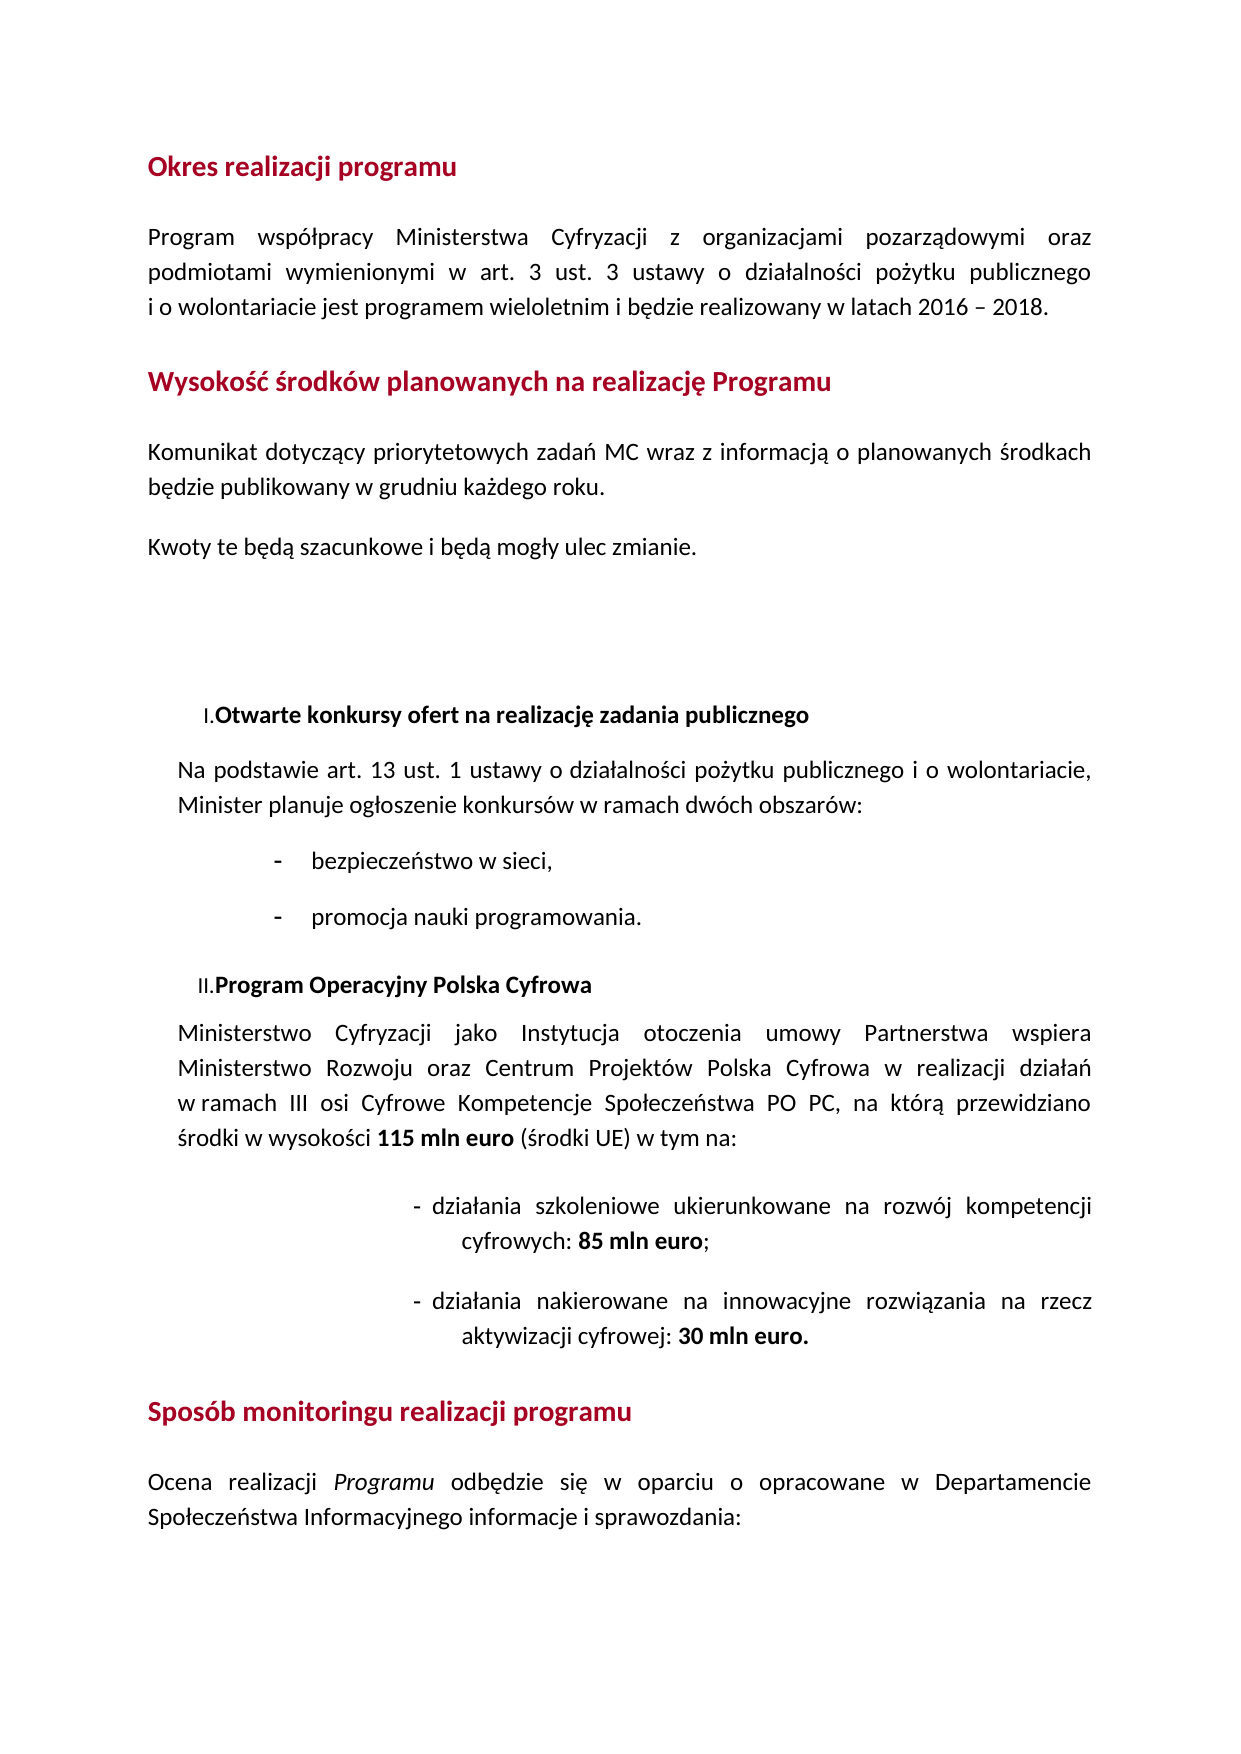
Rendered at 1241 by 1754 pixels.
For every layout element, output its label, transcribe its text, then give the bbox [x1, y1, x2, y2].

text Ocena realizacji Programu odbędzie się w oparciu o opracowane w Departamencie Społeczeństwa Informacyjnego informacje i sprawozdania: [148, 1466, 1093, 1532]
list Na podstawie art. 13 ust. 1 ustawy o działalności pożytku publicznego i o wolontariacie, Minister planuje ogłoszenie konkursów w ramach dwóch obszarów: [177, 755, 1093, 820]
list działania nakierowane na innowacyjne rozwiązania na rzecz aktywizacji cyfrowej: 30 mln euro. [413, 1286, 1093, 1351]
list Ministerstwo Cyfryzacji jako Instytucja otoczenia umowy Partnerstwa wspiera Ministerstwo Rozwoju oraz Centrum Projektów Polska Cyfrowa w realizacji działań w ramach III osi Cyfrowe Kompetencje Społeczeństwa PO PC, na którą przewidziano środki w wysokości 115 mln euro (środki UE) w tym na: [177, 1017, 1093, 1153]
text Program współpracy Ministerstwa Cyfryzacji z organizacjami pozarządowymi oraz podmiotami wymienionymi w art. 3 ust. 3 ustawy o działalności pożytku publicznego i o wolontariacie jest programem wieloletnim i będzie realizowany w latach 2016 – 2018. [148, 221, 1093, 321]
list bezpieczeństwo w sieci, [274, 846, 1093, 876]
text Kwoty te będą szacunkowe i będą mogły ulec zmianie. [148, 531, 1093, 562]
list promocja nauki programowania. [274, 901, 1093, 932]
list Otwarte konkursy ofert na realizację zadania publicznego [177, 699, 1093, 729]
subtitle Okres realizacji programu [148, 148, 1093, 183]
subtitle Sposób monitoringu realizacji programu [148, 1393, 1093, 1429]
list działania szkoleniowe ukierunkowane na rozwój kompetencji cyfrowych: 85 mln euro; [413, 1191, 1093, 1256]
list Program Operacyjny Polska Cyfrowa [177, 970, 1093, 1000]
text Komunikat dotyczący priorytetowych zadań MC wraz z informacją o planowanych środkach będzie publikowany w grudniu każdego roku. [148, 436, 1093, 502]
subtitle Wysokość środków planowanych na realizację Programu [148, 363, 1093, 399]
